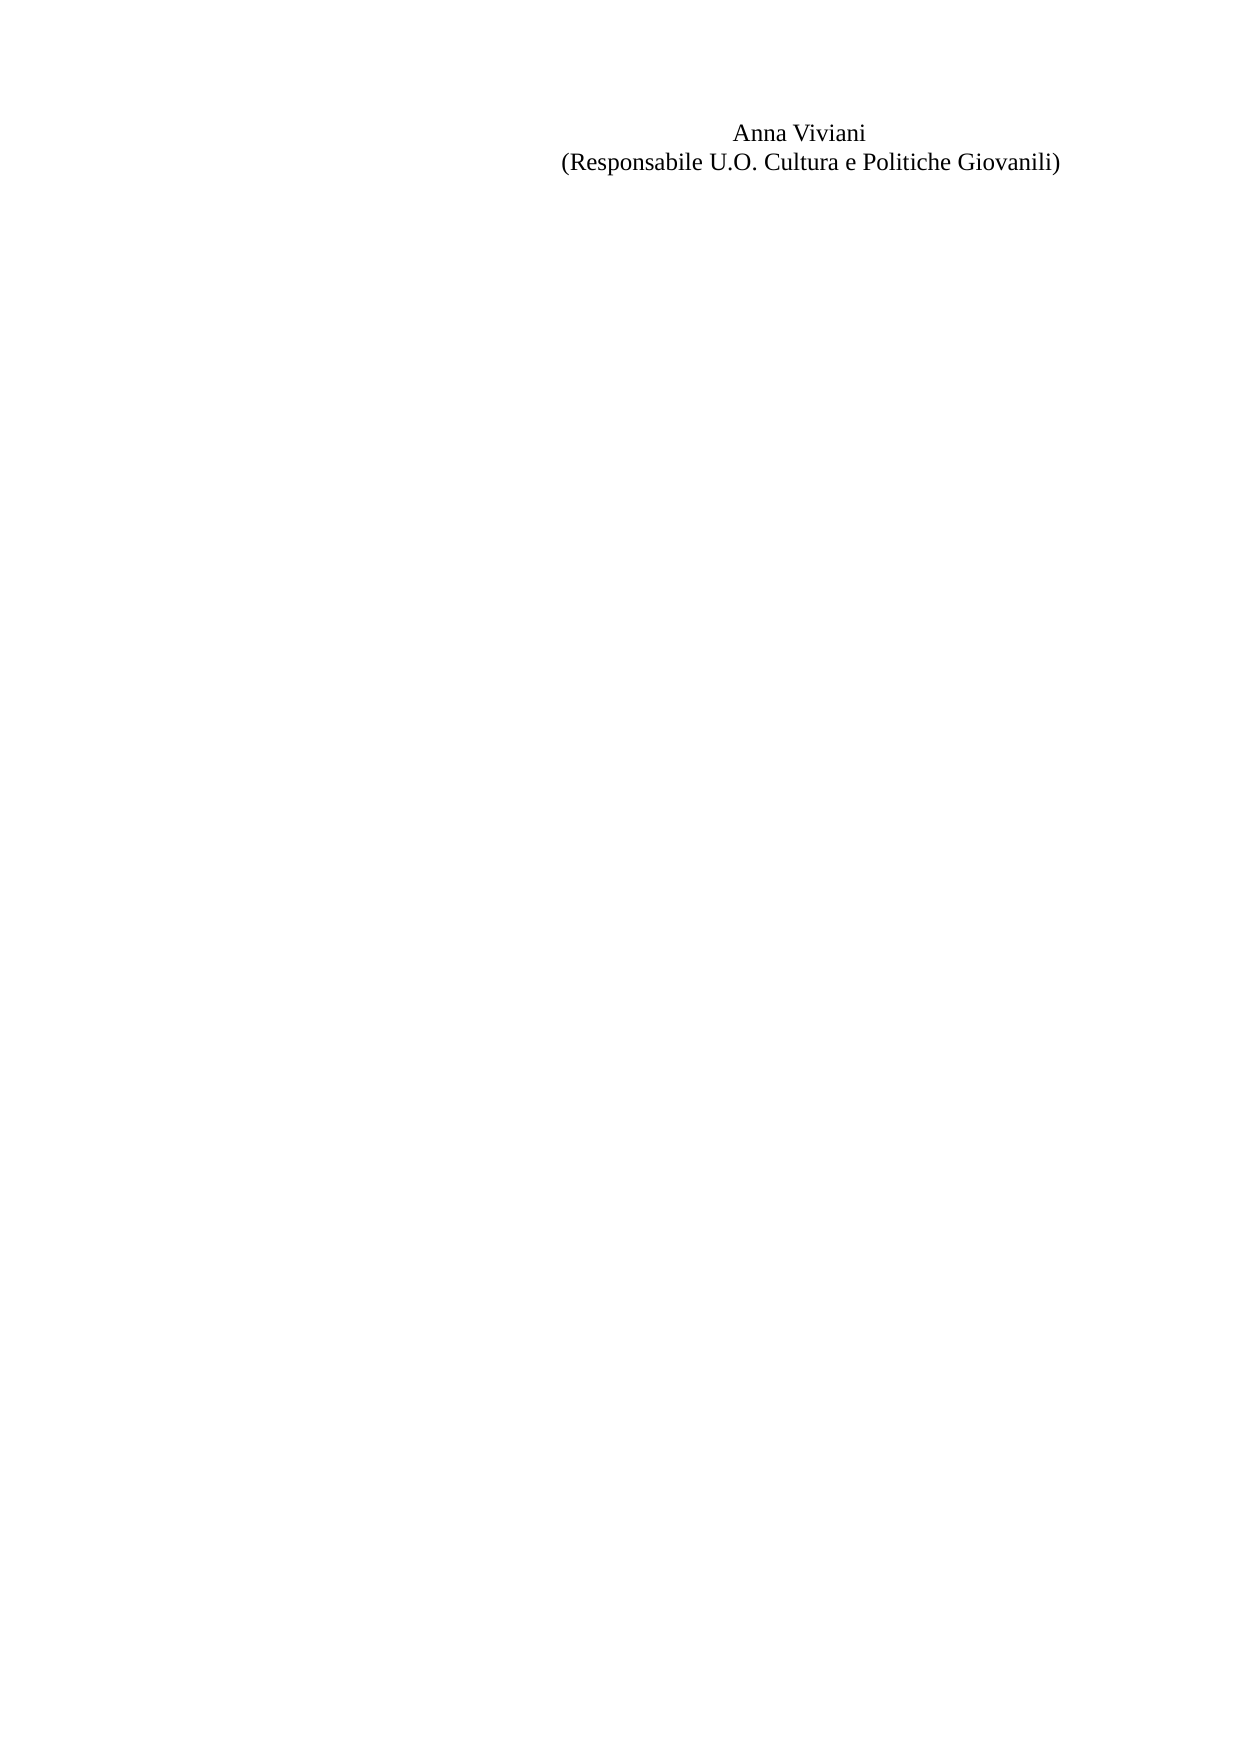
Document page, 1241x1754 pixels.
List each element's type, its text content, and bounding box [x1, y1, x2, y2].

text Anna Viviani [118, 118, 1122, 147]
text (Responsabile U.O. Cultura e Politiche Giovanili) [118, 147, 1122, 176]
